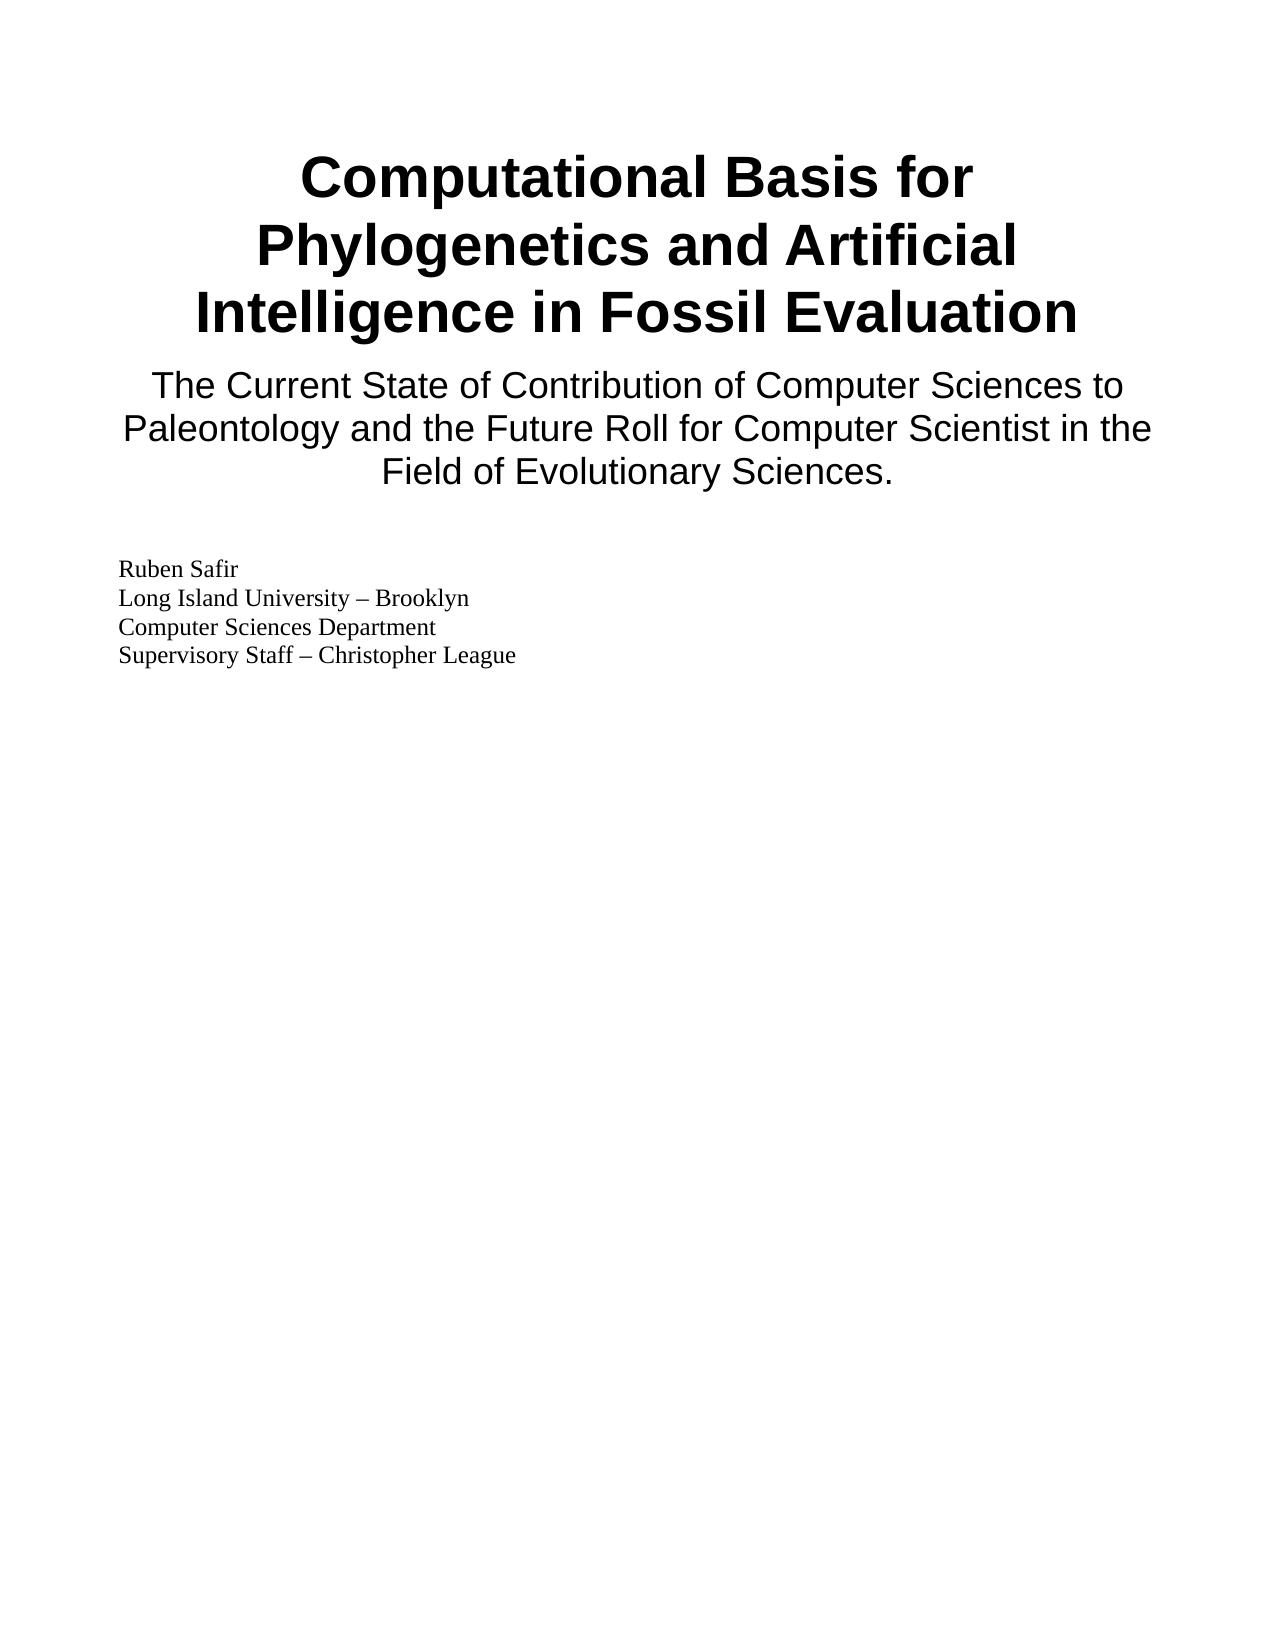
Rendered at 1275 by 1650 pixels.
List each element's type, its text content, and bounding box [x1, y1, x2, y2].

text Ruben Safir [118, 554, 1157, 583]
text Computer Sciences Department [118, 612, 1157, 640]
subtitle The Current State of Contribution of Computer Sciences to Paleontology and the Future Roll for Computer Scientist in the Field of Evolutionary Sciences. [118, 363, 1157, 492]
title Computational Basis for Phylogenetics and Artificial Intelligence in Fossil Evaluation [118, 143, 1157, 344]
text Long Island University – Brooklyn [118, 583, 1157, 612]
text Supervisory Staff – Christopher League [118, 640, 1157, 669]
